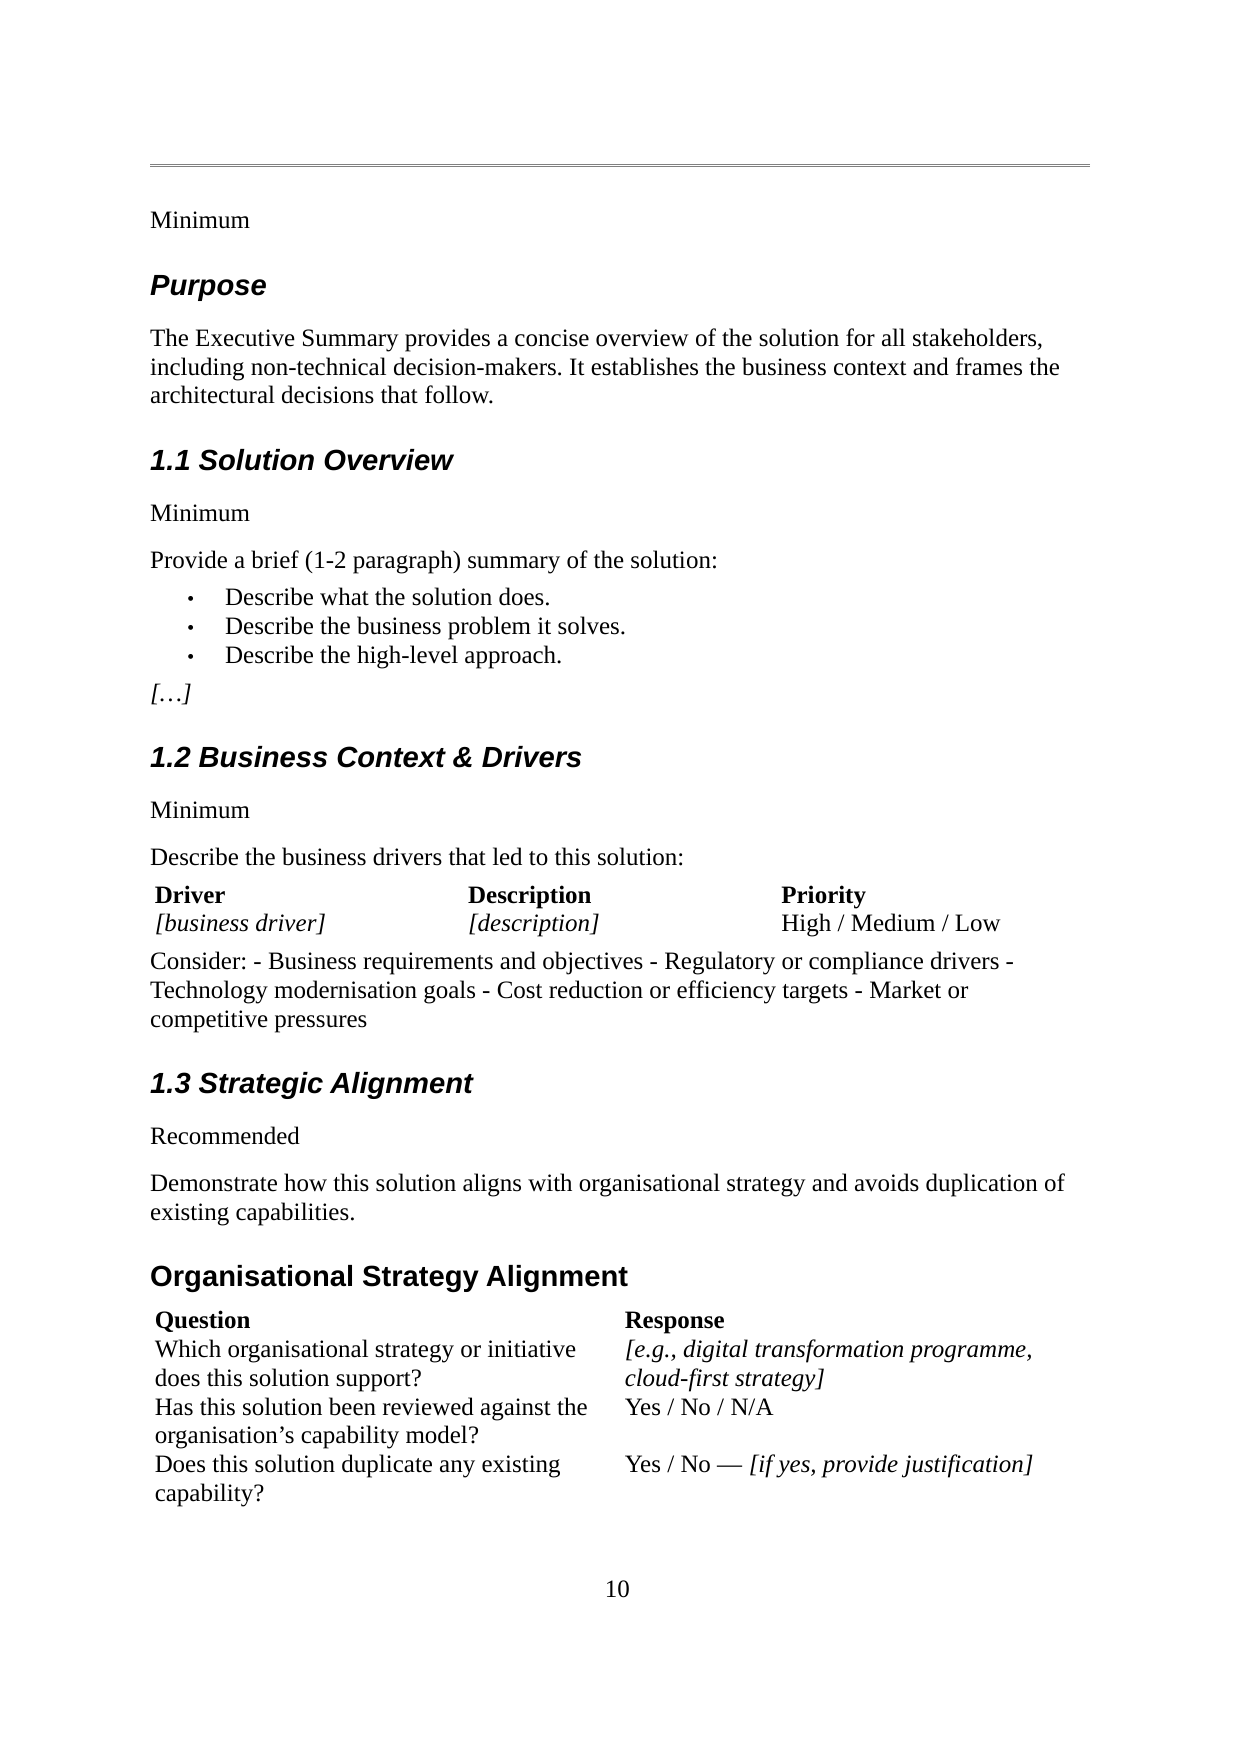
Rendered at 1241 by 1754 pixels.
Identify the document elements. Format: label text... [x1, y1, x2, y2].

text Consider: - Business requirements and objectives - Regulatory or compliance drivers - Technology modernisation goals - Cost reduction or efficiency targets - Market or competitive pressures [150, 946, 1090, 1032]
table_cell High / Medium / Low [777, 909, 1090, 937]
table_cell Yes / No — [if yes, provide justification] [620, 1449, 1090, 1507]
text Provide a brief (1-2 paragraph) summary of the solution: [150, 545, 1090, 573]
table_header Driver [150, 880, 463, 908]
text Describe the business drivers that led to this solution: [150, 842, 1090, 871]
table_cell [description] [463, 909, 777, 937]
list Describe the business problem it solves. [187, 611, 1090, 640]
table_cell Has this solution been reviewed against the organisation’s capability model? [150, 1392, 620, 1449]
table_cell Which organisational strategy or initiative does this solution support? [150, 1334, 620, 1392]
text Minimum [150, 498, 1090, 527]
subtitle 1.3 Strategic Alignment [150, 1066, 1090, 1100]
text […] [150, 678, 1090, 706]
table_cell Does this solution duplicate any existing capability? [150, 1449, 620, 1507]
table_header Question [150, 1306, 620, 1334]
table_cell [business driver] [150, 909, 463, 937]
table_cell Yes / No / N/A [620, 1392, 1090, 1449]
list Describe the high-level approach. [187, 640, 1090, 669]
subtitle 1.1 Solution Overview [150, 443, 1090, 477]
text Minimum [150, 205, 1090, 234]
subtitle Organisational Strategy Alignment [150, 1259, 1090, 1293]
subtitle Purpose [150, 268, 1090, 301]
table_header Priority [777, 880, 1090, 908]
table_header Response [620, 1306, 1090, 1334]
table_cell [e.g., digital transformation programme, cloud-first strategy] [620, 1334, 1090, 1392]
text The Executive Summary provides a concise overview of the solution for all stakeholders, including non-technical decision-makers. It establishes the business context and frames the architectural decisions that follow. [150, 323, 1090, 409]
subtitle 1.2 Business Context & Drivers [150, 740, 1090, 774]
text Minimum [150, 795, 1090, 824]
text Recommended [150, 1121, 1090, 1150]
list Describe what the solution does. [187, 582, 1090, 611]
table_header Description [463, 880, 777, 908]
text Demonstrate how this solution aligns with organisational strategy and avoids duplication of existing capabilities. [150, 1168, 1090, 1226]
